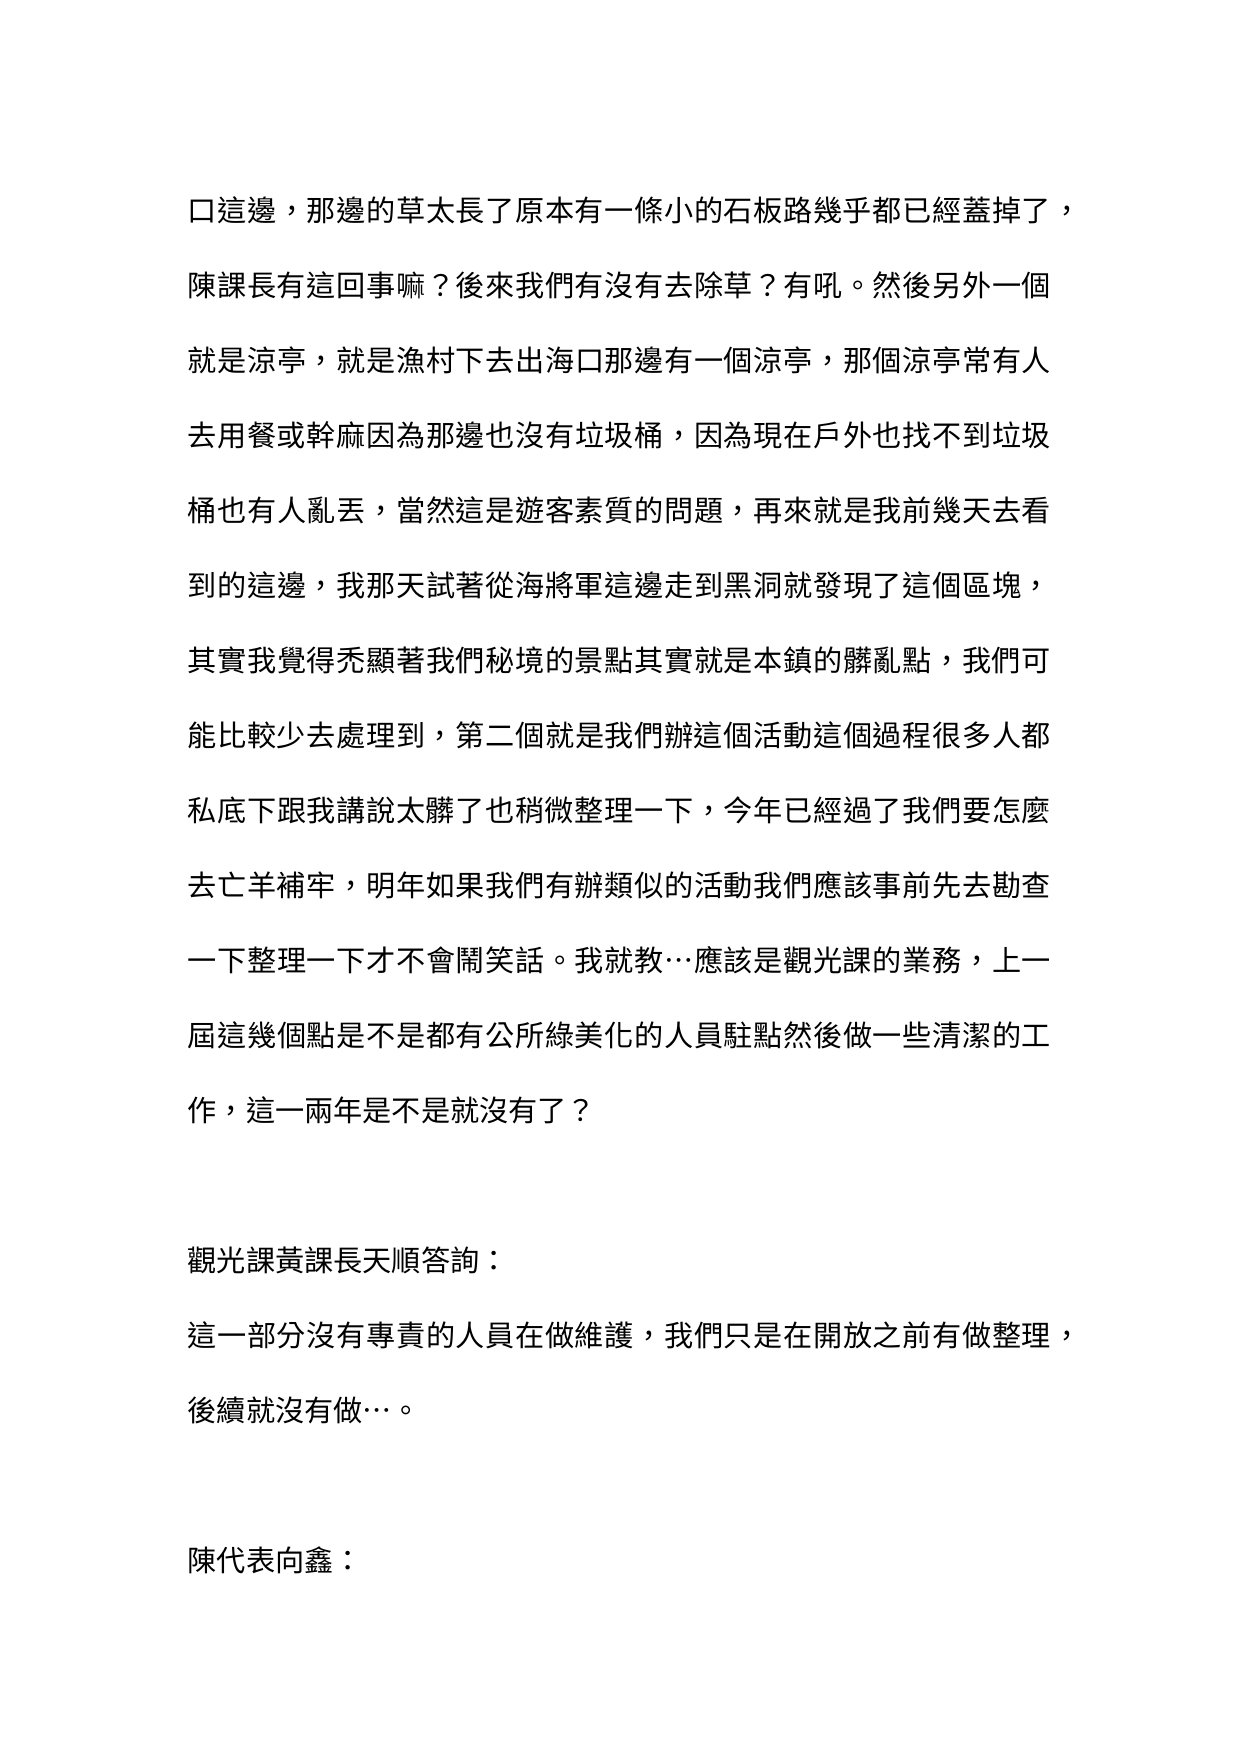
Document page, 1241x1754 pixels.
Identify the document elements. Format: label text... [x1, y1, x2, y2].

text 昨天鎮長的施政報告還有觀光課…其實這跟環保課也有一點關係，大家看一下照片，有沒有人可以跟我講一下這個地點在哪裡？對!高洞，後面坑道就是高洞走下去觀海的窗口，課長我們今年辦了幾個月的金湖玩很大的秘境搜尋的活動，我不知道大家一去看到這個場面是甚麼感覺，所以這到底是正面的宣傳還是負面的宣傳？我們可能要好好自己評估一下，其實這個過程中我也曾經跟公所包括環保課這邊反映過，我記得要辦這個活動我有去漁村要去天空之城出路口這邊，那邊的草太長了原本有一條小的石板路幾乎都已經蓋掉了，陳課長有這回事嘛？後來我們有沒有去除草？有吼。然後另外一個就是涼亭，就是漁村下去出海口那邊有一個涼亭，那個涼亭常有人去用餐或幹麻因為那邊也沒有垃圾桶，因為現在戶外也找不到垃圾桶也有人亂丟，當然這是遊客素質的問題，再來就是我前幾天去看到的這邊，我那天試著從海將軍這邊走到黑洞就發現了這個區塊，其實我覺得禿顯著我們秘境的景點其實就是本鎮的髒亂點，我們可能比較少去處理到，第二個就是我們辦這個活動這個過程很多人都私底下跟我講說太髒了也稍微整理一下，今年已經過了我們要怎麼去亡羊補牢，明年如果我們有辦類似的活動我們應該事前先去勘查一下整理一下才不會鬧笑話。我就教…應該是觀光課的業務，上一屆這幾個點是不是都有公所綠美化的人員駐點然後做一些清潔的工作，這一兩年是不是就沒有了？ [187, 164, 1053, 1139]
text 陳代表向鑫： [187, 1514, 1053, 1589]
text 觀光課黃課長天順答詢： [187, 1214, 1053, 1289]
text 這一部分沒有專責的人員在做維護，我們只是在開放之前有做整理，後續就沒有做…。 [187, 1289, 1053, 1439]
